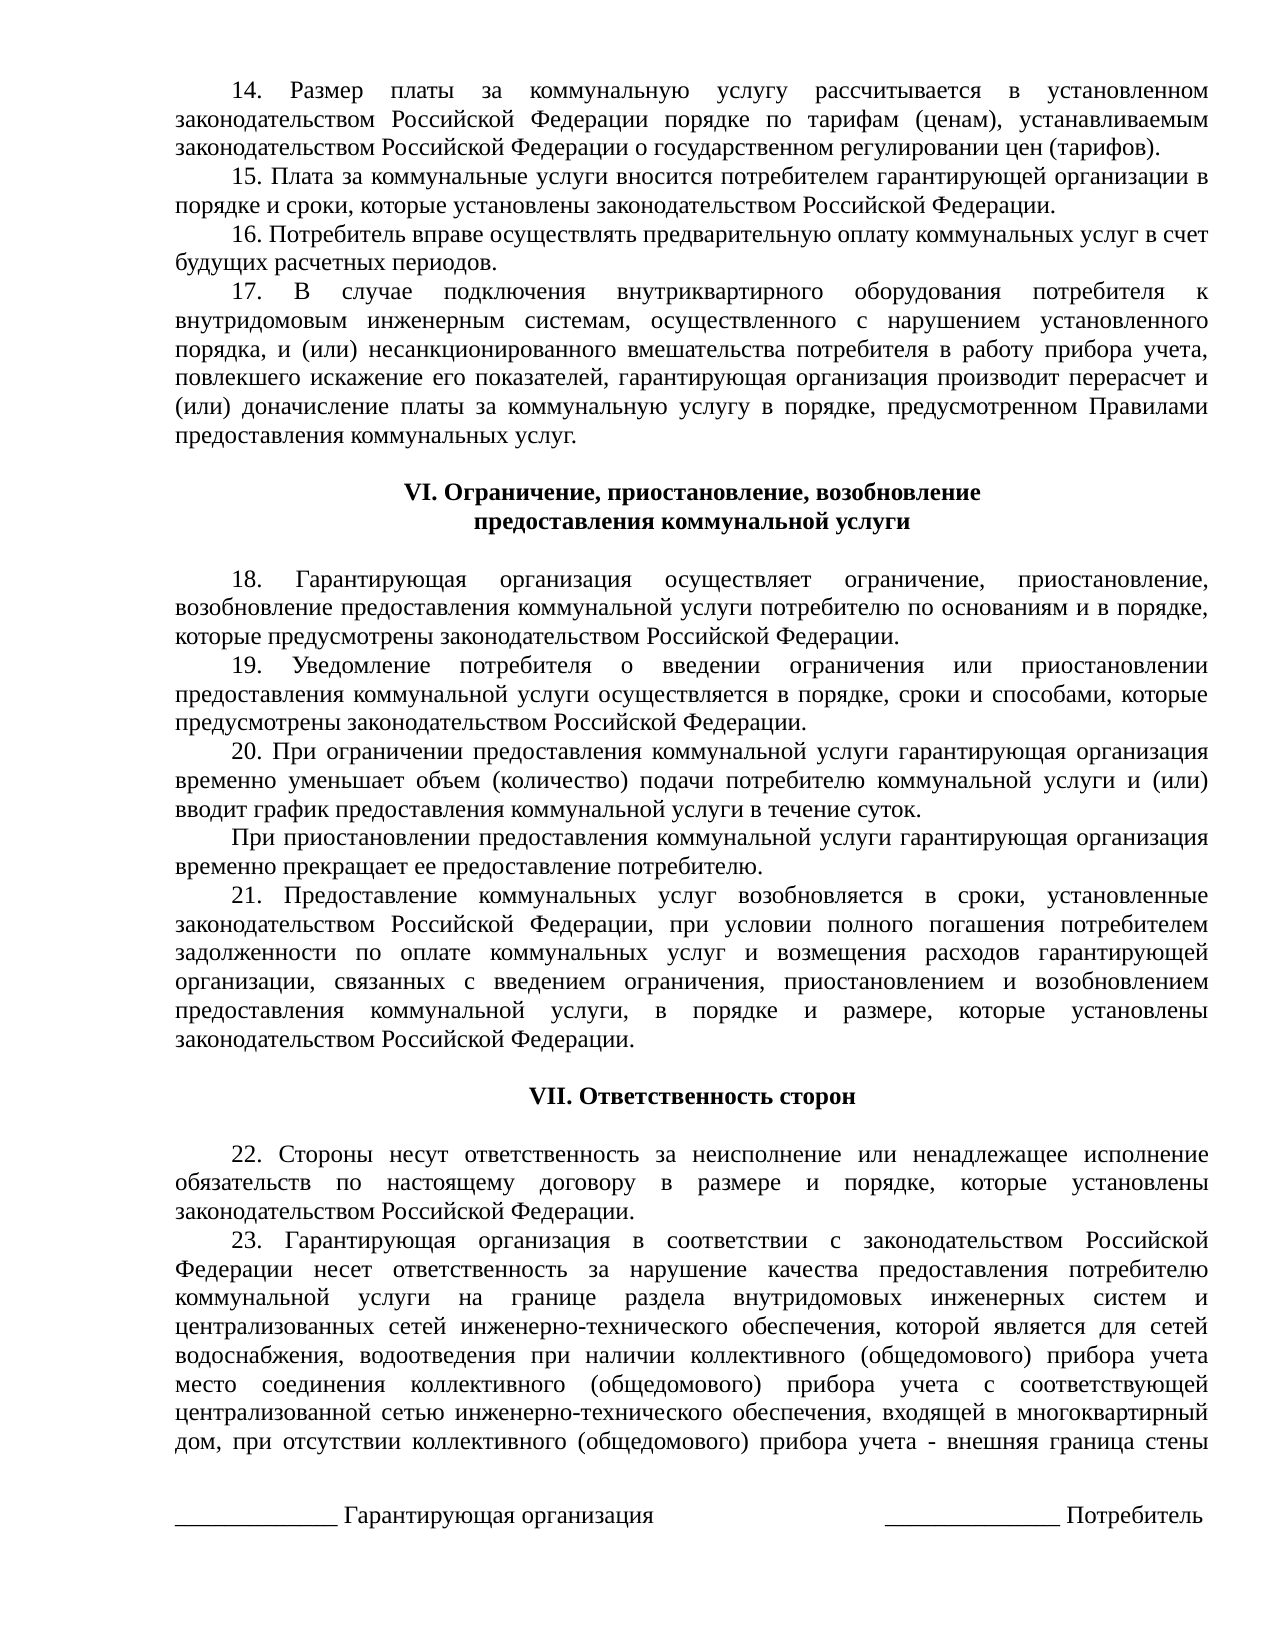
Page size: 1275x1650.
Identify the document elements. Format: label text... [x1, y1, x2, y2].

text При приостановлении предоставления коммунальной услуги гарантирующая организация временно прекращает ее предоставление потребителю. [175, 822, 1209, 880]
text 16. Потребитель вправе осуществлять предварительную оплату коммунальных услуг в счет будущих расчетных периодов. [175, 219, 1209, 276]
text 22. Стороны несут ответственность за неисполнение или ненадлежащее исполнение обязательств по настоящему договору в размере и порядке, которые установлены законодательством Российской Федерации. [175, 1139, 1209, 1225]
text 21. Предоставление коммунальных услуг возобновляется в сроки, установленные законодательством Российской Федерации, при условии полного погашения потребителем задолженности по оплате коммунальных услуг и возмещения расходов гарантирующей организации, связанных с введением ограничения, приостановлением и возобновлением предоставления коммунальной услуги, в порядке и размере, которые установлены законодательством Российской Федерации. [175, 880, 1209, 1052]
text 14. Размер платы за коммунальную услугу рассчитывается в установленном законодательством Российской Федерации порядке по тарифам (ценам), устанавливаемым законодательством Российской Федерации о государственном регулировании цен (тарифов). [175, 75, 1209, 161]
subtitle VI. Ограничение, приостановление, возобновление [175, 477, 1209, 506]
subtitle VII. Ответственность сторон [175, 1081, 1209, 1110]
text 15. Плата за коммунальные услуги вносится потребителем гарантирующей организации в порядке и сроки, которые установлены законодательством Российской Федерации. [175, 161, 1209, 219]
text 18. Гарантирующая организация осуществляет ограничение, приостановление, возобновление предоставления коммунальной услуги потребителю по основаниям и в порядке, которые предусмотрены законодательством Российской Федерации. [175, 564, 1209, 650]
text 23. Гарантирующая организация в соответствии с законодательством Российской Федерации несет ответственность за нарушение качества предоставления потребителю коммунальной услуги на границе раздела внутридомовых инженерных систем и централизованных сетей инженерно-технического обеспечения, которой является для сетей водоснабжения, водоотведения при наличии коллективного (общедомового) прибора учета место соединения коллективного (общедомового) прибора учета с соответствующей централизованной сетью инженерно-технического обеспечения, входящей в многоквартирный дом, при отсутствии коллективного (общедомового) прибора учета - внешняя граница стены [175, 1225, 1209, 1455]
text предоставления коммунальной услуги [175, 506, 1209, 535]
text 19. Уведомление потребителя о введении ограничения или приостановлении предоставления коммунальной услуги осуществляется в порядке, сроки и способами, которые предусмотрены законодательством Российской Федерации. [175, 650, 1209, 736]
text 17. В случае подключения внутриквартирного оборудования потребителя к внутридомовым инженерным системам, осуществленного с нарушением установленного порядка, и (или) несанкционированного вмешательства потребителя в работу прибора учета, повлекшего искажение его показателей, гарантирующая организация производит перерасчет и (или) доначисление платы за коммунальную услугу в порядке, предусмотренном Правилами предоставления коммунальных услуг. [175, 276, 1209, 449]
text 20. При ограничении предоставления коммунальной услуги гарантирующая организация временно уменьшает объем (количество) подачи потребителю коммунальной услуги и (или) вводит график предоставления коммунальной услуги в течение суток. [175, 736, 1209, 822]
